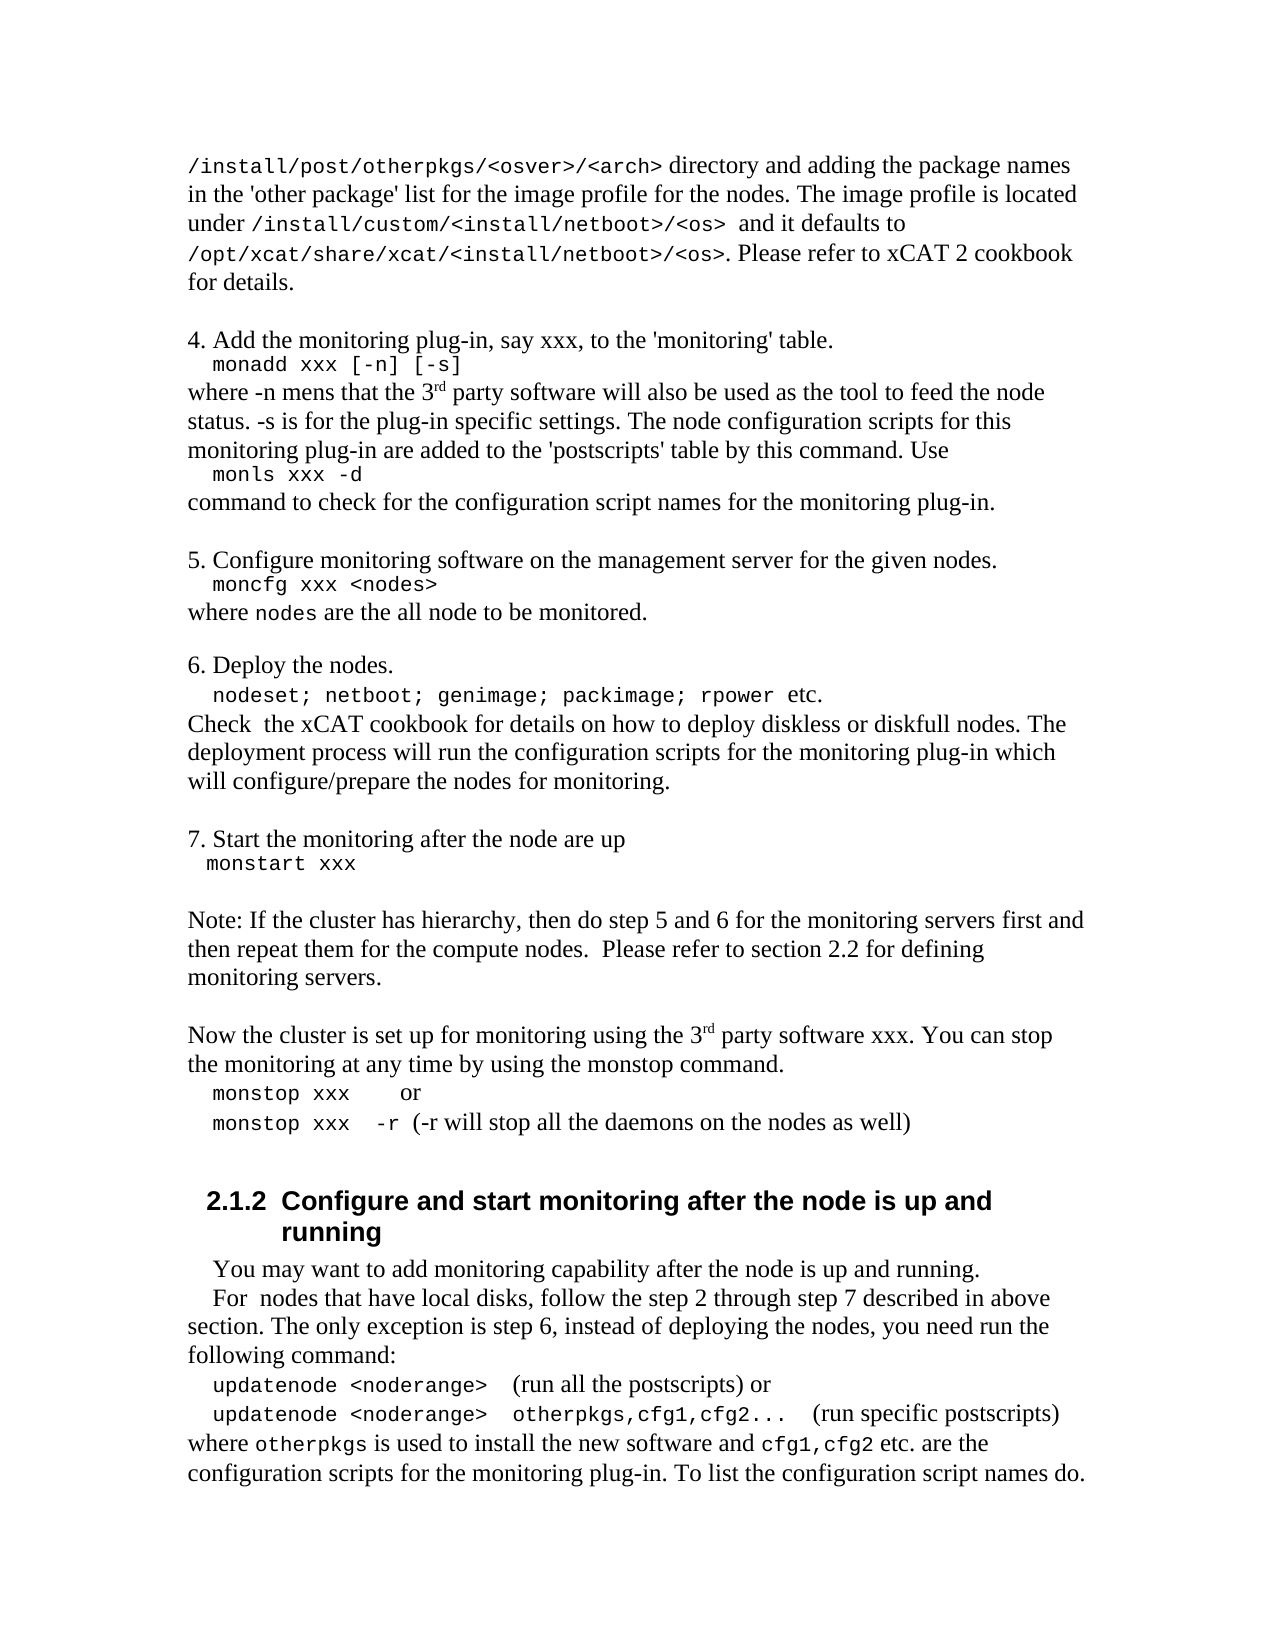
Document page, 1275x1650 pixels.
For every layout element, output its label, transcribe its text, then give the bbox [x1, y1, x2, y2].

subtitle Configure and start monitoring after the node is up and running [206, 1185, 1087, 1248]
text /install/post/otherpkgs/<osver>/<arch> directory and adding the package names in the 'other package' list for the image profile for the nodes. The image profile is located under /install/custom/<install/netboot>/<os> and it defaults to /opt/xcat/share/xcat/<install/netboot>/<os>. Please refer to xCAT 2 cookbook for details. [187, 150, 1087, 296]
text Now the cluster is set up for monitoring using the 3rd party software xxx. You can stop the monitoring at any time by using the monstop command. [187, 1020, 1087, 1077]
text nodeset; netboot; genimage; packimage; rpower etc. [187, 679, 1087, 709]
text monstart xxx [187, 852, 1087, 876]
text updatenode <noderange> otherpkgs,cfg1,cfg2... (run specific postscripts) [187, 1398, 1087, 1428]
text moncfg xxx <nodes> [187, 573, 1087, 597]
text monls xxx -d [187, 464, 1087, 487]
text monadd xxx [-n] [-s] [187, 354, 1087, 377]
text Check the xCAT cookbook for details on how to deploy diskless or diskfull nodes. The deployment process will run the configuration scripts for the monitoring plug-in which will configure/prepare the nodes for monitoring. [187, 709, 1087, 795]
text 4. Add the monitoring plug-in, say xxx, to the 'monitoring' table. [187, 325, 1087, 354]
text where nodes are the all node to be monitored. [187, 597, 1087, 627]
text monstop xxx -r (-r will stop all the daemons on the nodes as well) [187, 1107, 1087, 1137]
text updatenode <noderange> (run all the postscripts) or [187, 1369, 1087, 1398]
text where otherpkgs is used to install the new software and cfg1,cfg2 etc. are the configuration scripts for the monitoring plug-in. To list the configuration script names do. [187, 1428, 1087, 1486]
text monstop xxx or [187, 1077, 1087, 1107]
text 7. Start the monitoring after the node are up [187, 824, 1087, 852]
text Note: If the cluster has hierarchy, then do step 5 and 6 for the monitoring servers first and then repeat them for the compute nodes. Please refer to section 2.2 for defining monitoring servers. [187, 905, 1087, 991]
text You may want to add monitoring capability after the node is up and running. [187, 1254, 1087, 1283]
text command to check for the configuration script names for the monitoring plug-in. [187, 487, 1087, 516]
text 6. Deploy the nodes. [187, 650, 1087, 679]
text For nodes that have local disks, follow the step 2 through step 7 described in above section. The only exception is step 6, instead of deploying the nodes, you need run the following command: [187, 1283, 1087, 1369]
text 5. Configure monitoring software on the management server for the given nodes. [187, 545, 1087, 573]
text where -n mens that the 3rd party software will also be used as the tool to feed the node status. -s is for the plug-in specific settings. The node configuration scripts for this monitoring plug-in are added to the 'postscripts' table by this command. Use [187, 377, 1087, 464]
